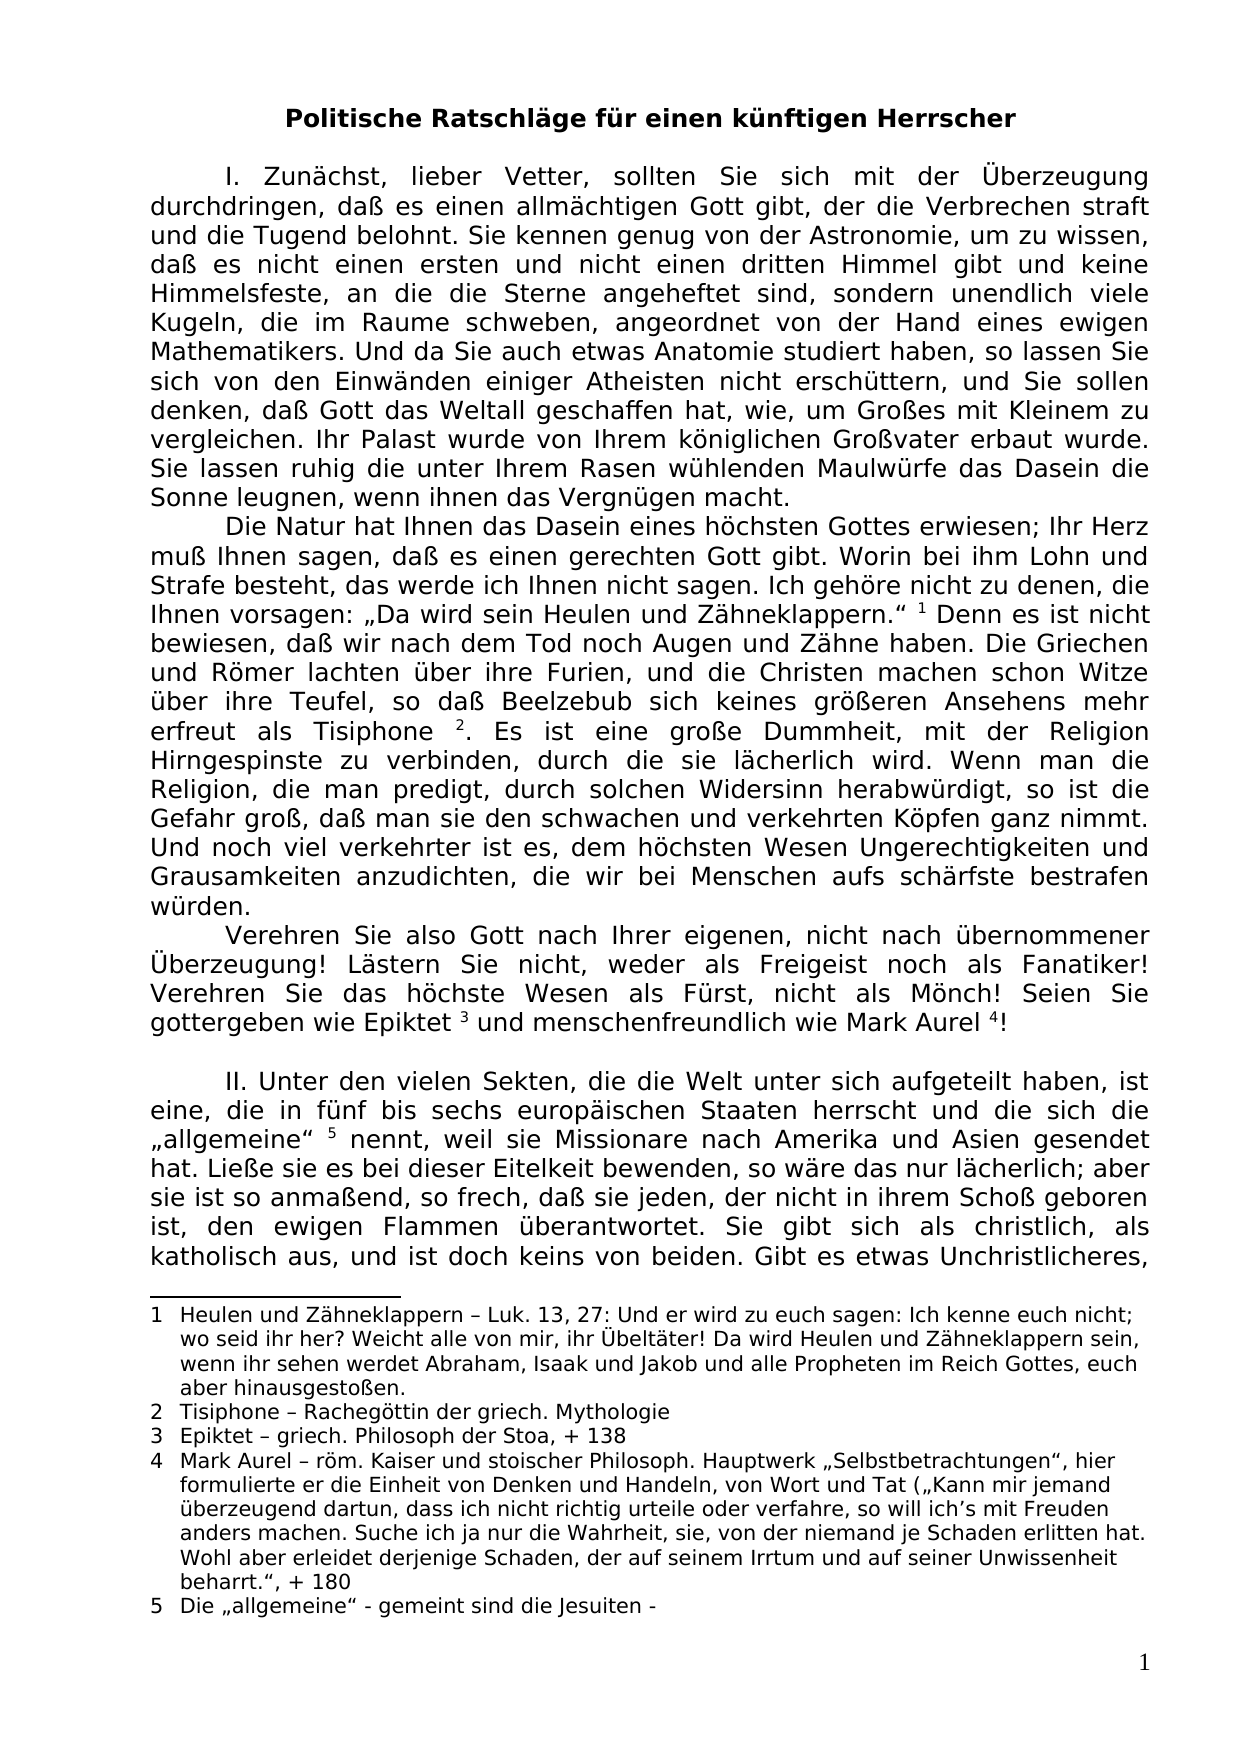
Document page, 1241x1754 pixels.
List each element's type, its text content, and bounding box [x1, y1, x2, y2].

text Politische Ratschläge für einen künftigen Herrscher [150, 104, 1151, 133]
text I. Zunächst, lieber Vetter, sollten Sie sich mit der Überzeugung durchdringen, daß es einen allmächtigen Gott gibt, der die Verbrechen straft und die Tugend belohnt. Sie kennen genug von der Astronomie, um zu wissen, daß es nicht einen ersten und nicht einen dritten Himmel gibt und keine Himmelsfeste, an die die Sterne angeheftet sind, sondern unendlich viele Kugeln, die im Raume schweben, angeordnet von der Hand eines ewigen Mathematikers. Und da Sie auch etwas Anatomie studiert haben, so lassen Sie sich von den Einwänden einiger Atheisten nicht erschüttern, und Sie sollen denken, daß Gott das Weltall geschaffen hat, wie, um Großes mit Kleinem zu vergleichen. Ihr Palast wurde von Ihrem königlichen Großvater erbaut wurde. Sie lassen ruhig die unter Ihrem Rasen wühlenden Maulwürfe das Dasein die Sonne leugnen, wenn ihnen das Vergnügen macht. [150, 162, 1151, 512]
text II. Unter den vielen Sekten, die die Welt unter sich aufgeteilt haben, ist eine, die in fünf bis sechs europäischen Staaten herrscht und die sich die „allgemeine“ nennt, weil sie Missionare nach Amerika und Asien gesendet hat. Ließe sie es bei dieser Eitelkeit bewenden, so wäre das nur lächerlich; aber sie ist so anmaßend, so frech, daß sie jeden, der nicht in ihrem Schoß geboren ist, den ewigen Flammen überantwortet. Sie gibt sich als christlich, als katholisch aus, und ist doch keins von beiden. Gibt es etwas Unchristlicheres, [150, 1067, 1151, 1271]
text Mark Aurel – röm. Kaiser und stoischer Philosoph. Hauptwerk „Selbstbetrachtungen“, hier formulierte er die Einheit von Denken und Handeln, von Wort und Tat („Kann mir jemand überzeugend dartun, dass ich nicht richtig urteile oder verfahre, so will ich’s mit Freuden anders machen. Suche ich ja nur die Wahrheit, sie, von der niemand je Schaden erlitten hat. Wohl aber erleidet derjenige Schaden, der auf seinem Irrtum und auf seiner Unwissenheit beharrt.“, + 180 [150, 1449, 1151, 1594]
text Die Natur hat Ihnen das Dasein eines höchsten Gottes erwiesen; Ihr Herz muß Ihnen sagen, daß es einen gerechten Gott gibt. Worin bei ihm Lohn und Strafe besteht, das werde ich Ihnen nicht sagen. Ich gehöre nicht zu denen, die Ihnen vorsagen: „Da wird sein Heulen und Zähneklappern.“ Denn es ist nicht bewiesen, daß wir nach dem Tod noch Augen und Zähne haben. Die Griechen und Römer lachten über ihre Furien, und die Christen machen schon Witze über ihre Teufel, so daß Beelzebub sich keines größeren Ansehens mehr erfreut als Tisiphone . Es ist eine große Dummheit, mit der Religion Hirngespinste zu verbinden, durch die sie lächerlich wird. Wenn man die Religion, die man predigt, durch solchen Widersinn herabwürdigt, so ist die Gefahr groß, daß man sie den schwachen und verkehrten Köpfen ganz nimmt. Und noch viel verkehrter ist es, dem höchsten Wesen Ungerechtigkeiten und Grausamkeiten anzudichten, die wir bei Menschen aufs schärfste bestrafen würden. [150, 512, 1151, 921]
text Epiktet – griech. Philosoph der Stoa, + 138 [150, 1424, 1151, 1449]
text Verehren Sie also Gott nach Ihrer eigenen, nicht nach übernommener Überzeugung! Lästern Sie nicht, weder als Freigeist noch als Fanatiker! Verehren Sie das höchste Wesen als Fürst, nicht als Mönch! Seien Sie gottergeben wie Epiktet und menschenfreundlich wie Mark Aurel ! [150, 921, 1151, 1037]
text Die „allgemeine“ - gemeint sind die Jesuiten - [150, 1594, 1151, 1618]
text Heulen und Zähneklappern – Luk. 13, 27: Und er wird zu euch sagen: Ich kenne euch nicht; wo seid ihr her? Weicht alle von mir, ihr Übeltäter! Da wird Heulen und Zähneklappern sein, wenn ihr sehen werdet Abraham, Isaak und Jakob und alle Propheten im Reich Gottes, euch aber hinausgestoßen. [150, 1303, 1151, 1400]
text Tisiphone – Rachegöttin der griech. Mythologie [150, 1400, 1151, 1424]
